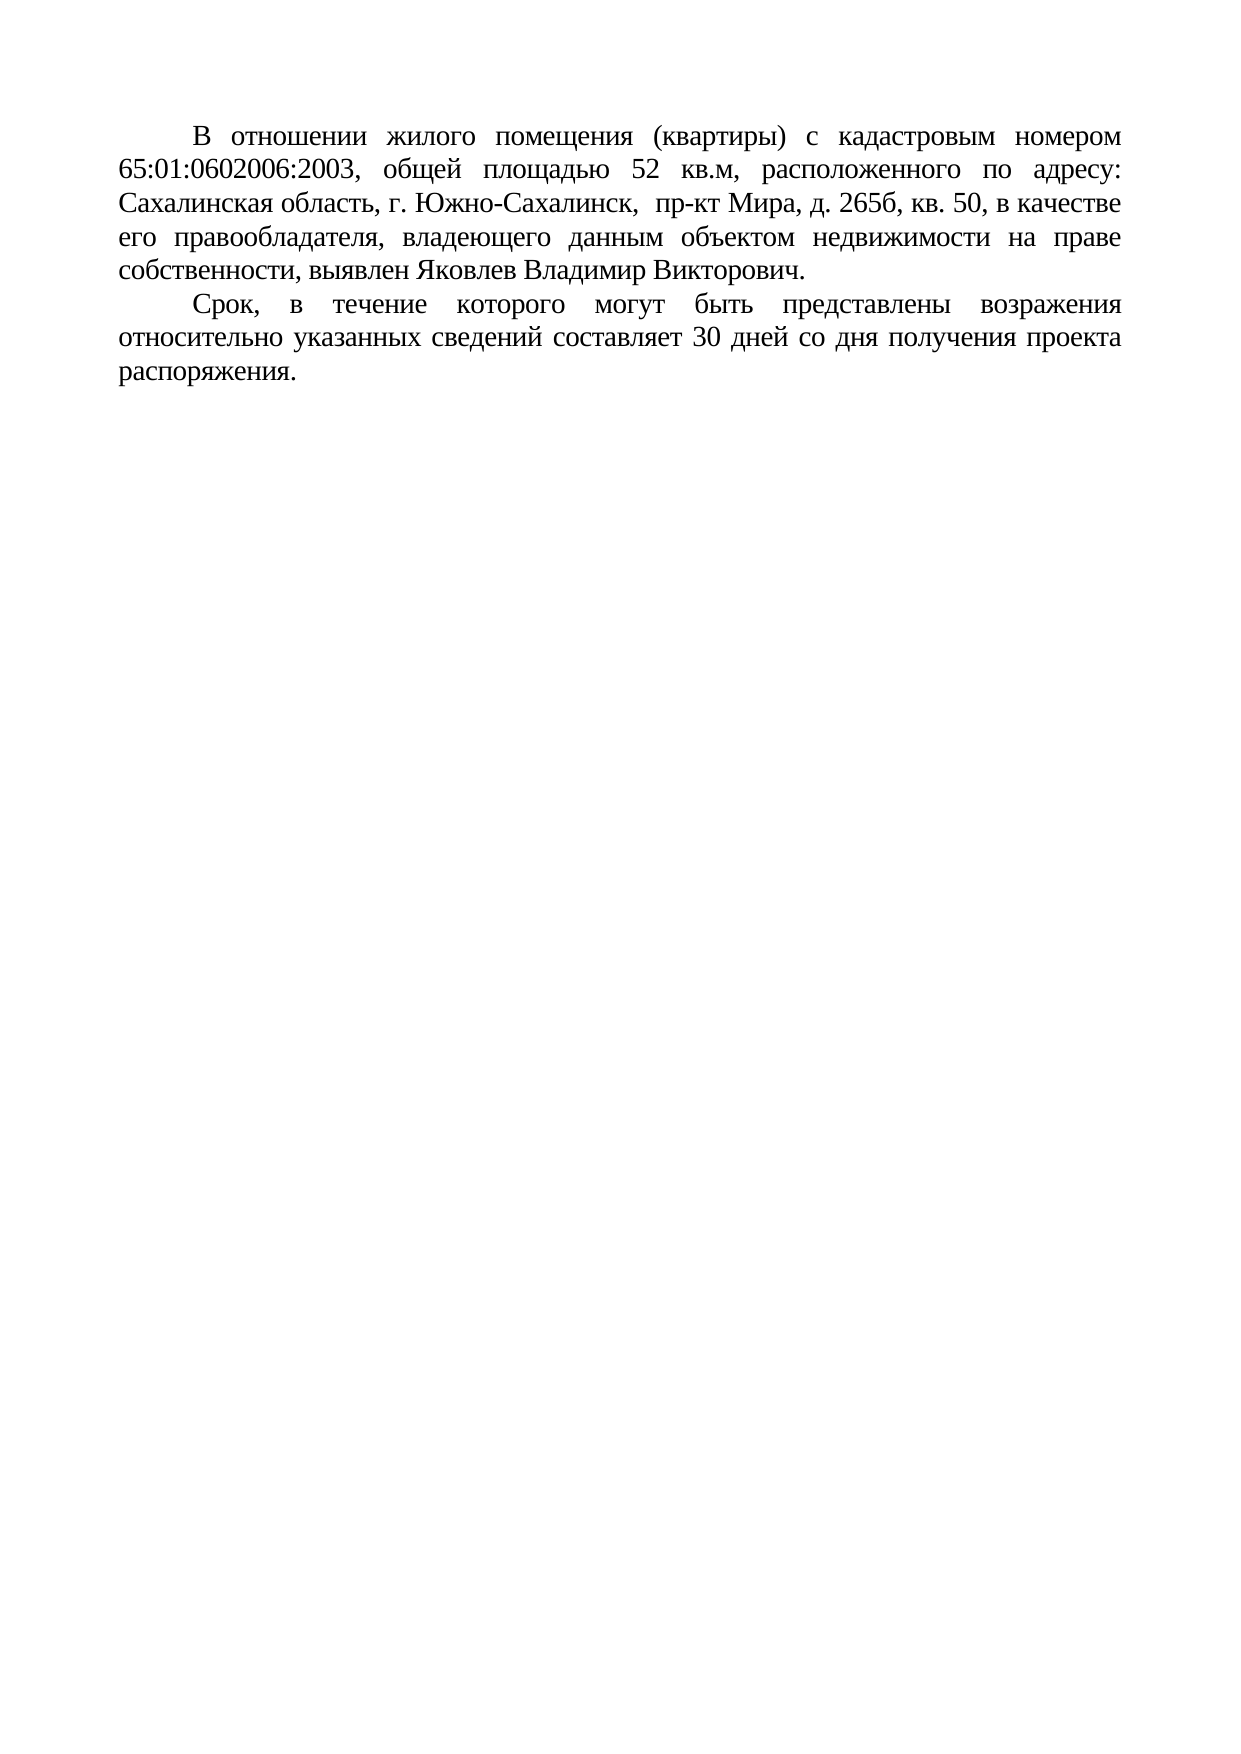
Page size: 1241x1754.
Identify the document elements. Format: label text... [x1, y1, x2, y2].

text Срок, в течение которого могут быть представлены возражения относительно указанных сведений составляет 30 дней со дня получения проекта распоряжения. [118, 286, 1122, 386]
text В отношении жилого помещения (квартиры) с кадастровым номером 65:01:0602006:2003, общей площадью 52 кв.м, расположенного по адресу: Сахалинская область, г. Южно-Сахалинск, пр-кт Мира, д. 265б, кв. 50, в качестве его правообладателя, владеющего данным объектом недвижимости на праве собственности, выявлен Яковлев Владимир Викторович. [118, 118, 1122, 286]
